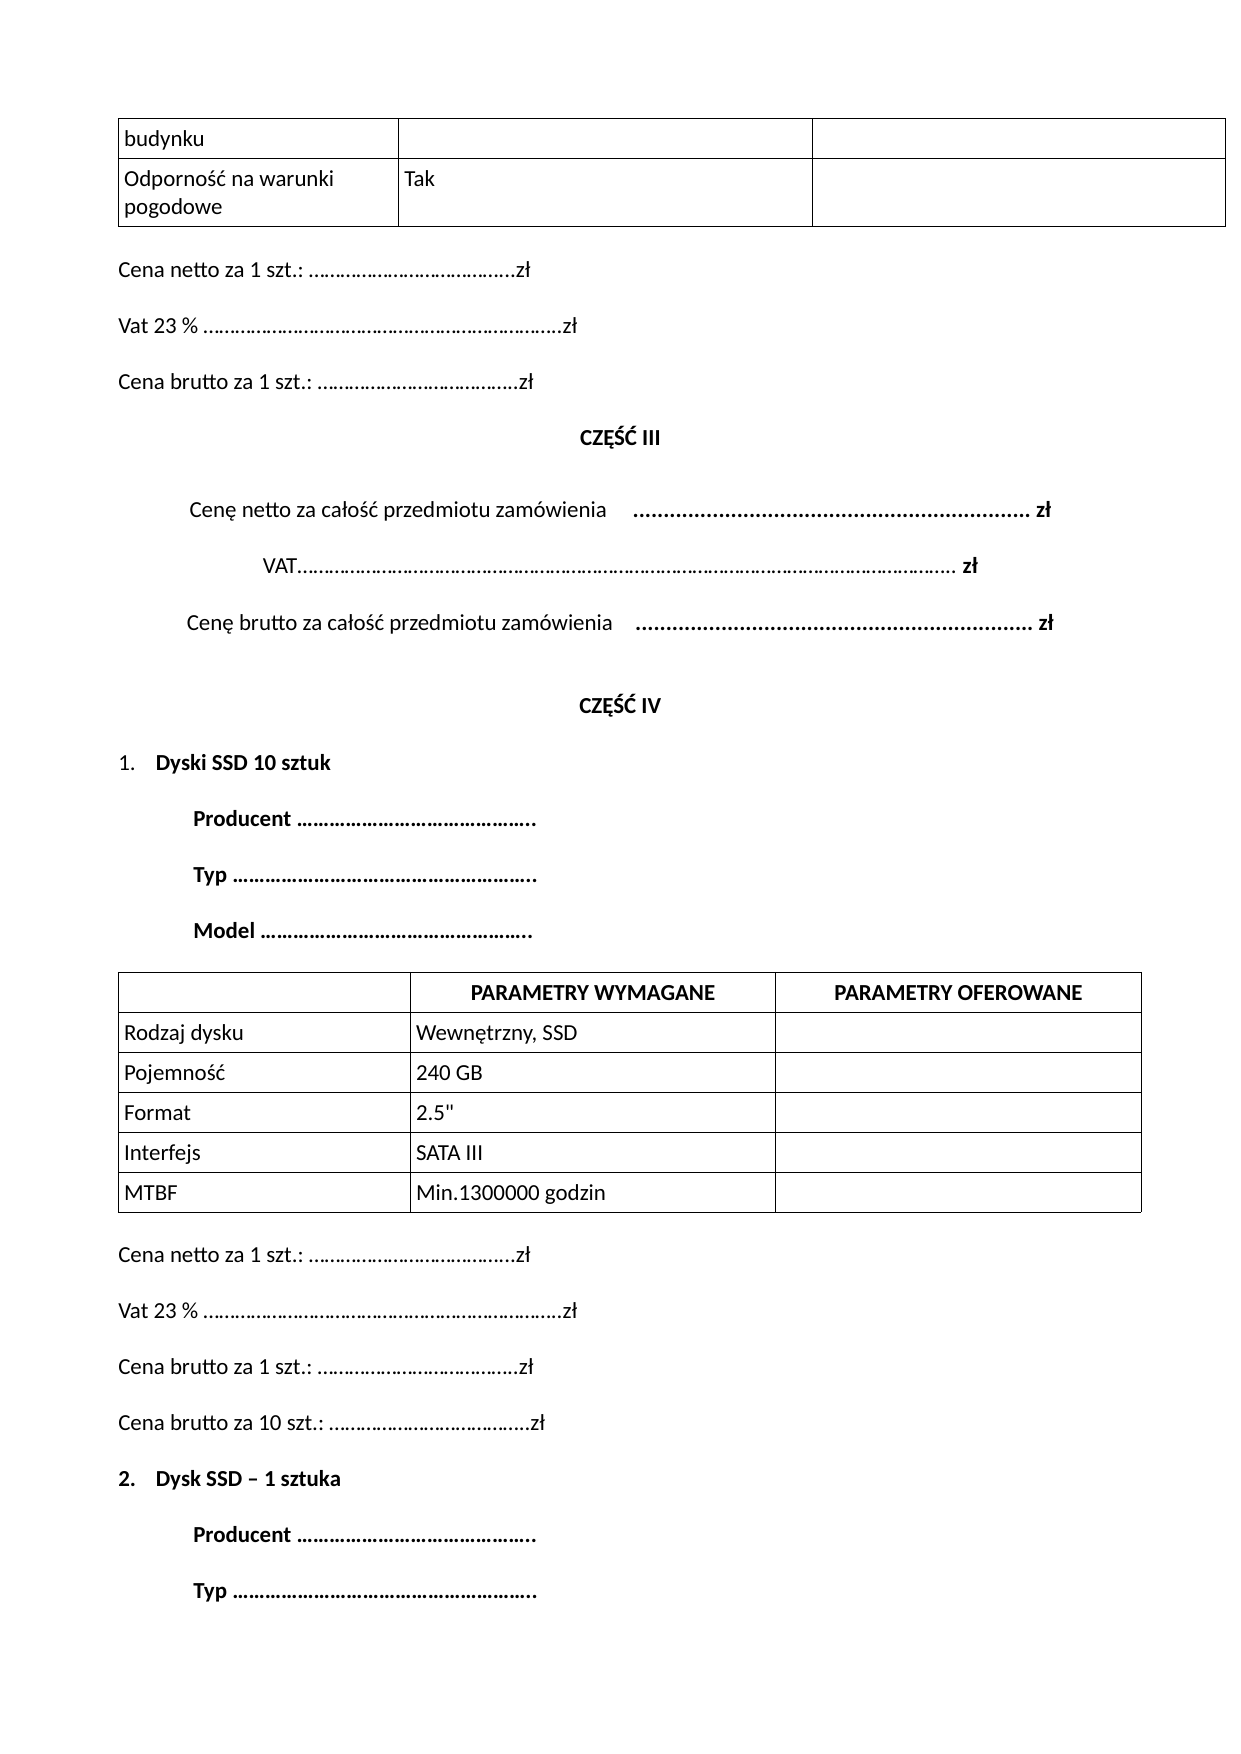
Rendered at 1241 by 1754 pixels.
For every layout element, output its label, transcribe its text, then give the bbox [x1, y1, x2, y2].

table_cell [776, 1093, 1141, 1132]
list Dysk SSD – 1 sztuka [118, 1464, 1122, 1493]
table_cell MTBF [119, 1173, 410, 1212]
text Cena brutto za 10 szt.: ………………………………..zł [118, 1408, 1122, 1437]
text Typ ……………………………………………….. [193, 1577, 1122, 1605]
table_cell Interfejs [119, 1133, 410, 1172]
table_cell 2.5" [411, 1093, 775, 1132]
table_cell [813, 119, 1225, 158]
table_cell [776, 1133, 1141, 1172]
text Cena netto za 1 szt.: ………………………………...zł [118, 255, 1122, 283]
table_cell Tak [399, 159, 812, 226]
text Model ………………………………………….. [193, 916, 1122, 944]
text Cena netto za 1 szt.: ………………………………...zł [118, 1240, 1122, 1268]
table_cell Wewnętrzny, SSD [411, 1013, 775, 1052]
table_header PARAMETRY OFEROWANE [776, 973, 1141, 1012]
table_cell [776, 1013, 1141, 1052]
text Cenę netto za całość przedmiotu zamówienia ................................................................. zł [118, 496, 1122, 523]
table_cell Min.1300000 godzin [411, 1173, 775, 1212]
table_cell [776, 1053, 1141, 1092]
table_cell [776, 1173, 1141, 1212]
table_cell [813, 159, 1225, 226]
text VAT…………………………………………………………………………………………………………….. zł [118, 552, 1122, 579]
text Typ ……………………………………………….. [193, 860, 1122, 888]
table_cell [399, 119, 812, 158]
table_cell Format [119, 1093, 410, 1132]
table_cell SATA III [411, 1133, 775, 1172]
text CZĘŚĆ III [118, 423, 1122, 451]
table_header [119, 973, 410, 1012]
text Cenę brutto za całość przedmiotu zamówienia ................................................................. zł [118, 608, 1122, 636]
table_cell budynku [119, 119, 398, 158]
table_header PARAMETRY WYMAGANE [411, 973, 775, 1012]
table_cell Pojemność [119, 1053, 410, 1092]
text CZĘŚĆ IV [118, 692, 1122, 720]
table_cell Rodzaj dysku [119, 1013, 410, 1052]
text Vat 23 % …………………………………………………………..zł [118, 1296, 1122, 1324]
text Cena brutto za 1 szt.: ………………………………..zł [118, 1352, 1122, 1381]
text Vat 23 % …………………………………………………………..zł [118, 311, 1122, 339]
text Producent …………………………………….. [193, 804, 1122, 832]
table_cell Odporność na warunki pogodowe [119, 159, 398, 226]
table_cell 240 GB [411, 1053, 775, 1092]
text Cena brutto za 1 szt.: ………………………………..zł [118, 367, 1122, 395]
list Dyski SSD 10 sztuk [118, 748, 1122, 776]
text Producent …………………………………….. [193, 1521, 1122, 1549]
